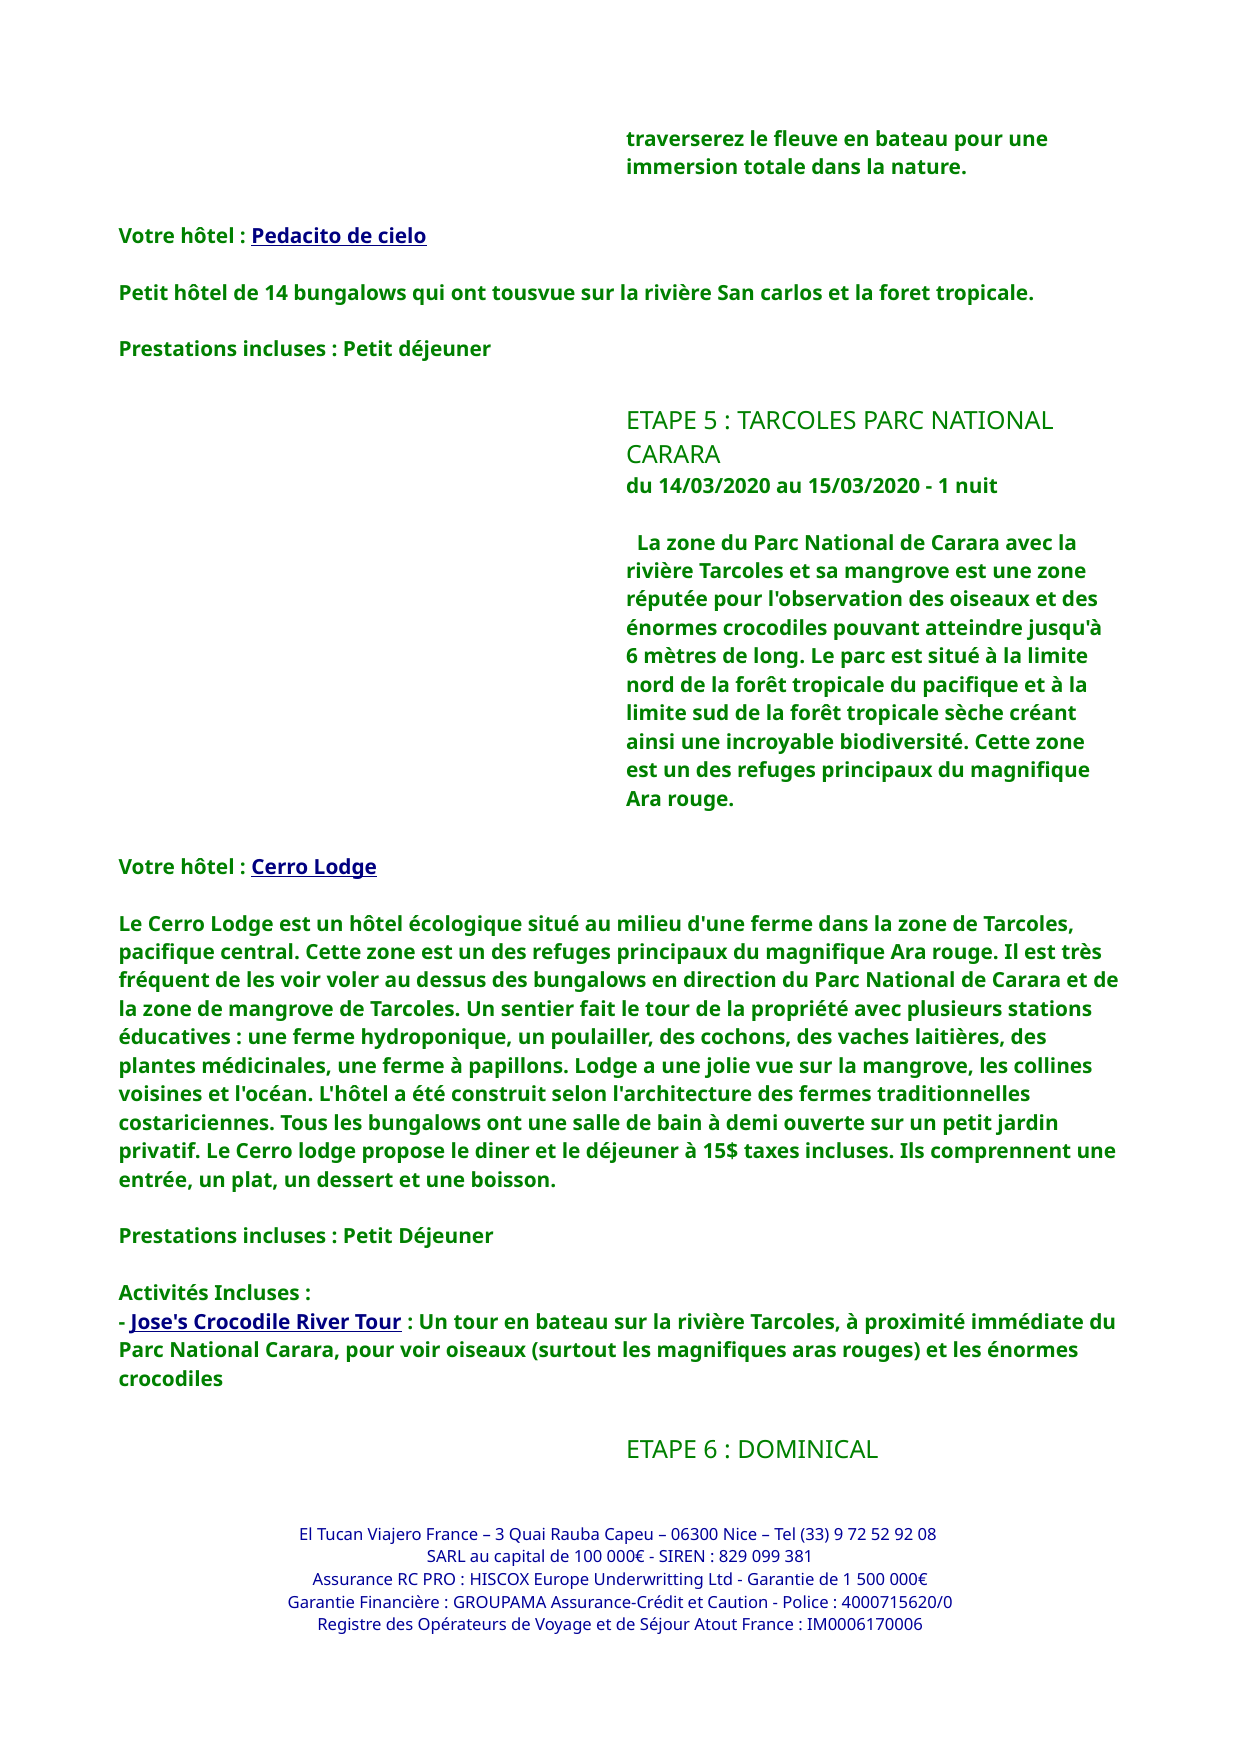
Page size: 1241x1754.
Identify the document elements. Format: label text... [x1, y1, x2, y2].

text - Jose's Crocodile River Tour : Un tour en bateau sur la rivière Tarcoles, à proximité immédiate du Parc National Carara, pour voir oiseaux (surtout les magnifiques aras rouges) et les énormes crocodiles [118, 1307, 1122, 1392]
text Prestations incluses : Petit déjeuner [118, 334, 1122, 363]
text Votre hôtel : Pedacito de cielo [118, 221, 1122, 249]
text Petit hôtel de 14 bungalows qui ont tousvue sur la rivière San carlos et la foret tropicale. [118, 278, 1122, 306]
table_header [118, 118, 620, 187]
text Activités Incluses : [118, 1278, 1122, 1307]
table_header traverserez le fleuve en bateau pour une immersion totale dans la nature. [620, 118, 1122, 187]
table_header [118, 1426, 620, 1472]
table_header ETAPE 6 : DOMINICAL [620, 1426, 1122, 1472]
table_header ETAPE 5 : TARCOLES PARC NATIONAL CARARA du 14/03/2020 au 15/03/2020 - 1 nuit La zone du Parc National de Carara avec la rivière Tarcoles et sa mangrove est une zone réputée pour l'observation des oiseaux et des énormes crocodiles pouvant atteindre jusqu'à 6 mètres de long. Le parc est situé à la limite nord de la forêt tropicale du pacifique et à la limite sud de la forêt tropicale sèche créant ainsi une incroyable biodiversité. Cette zone est un des refuges principaux du magnifique Ara rouge. [620, 397, 1122, 818]
text Le Cerro Lodge est un hôtel écologique situé au milieu d'une ferme dans la zone de Tarcoles, pacifique central. Cette zone est un des refuges principaux du magnifique Ara rouge. Il est très fréquent de les voir voler au dessus des bungalows en direction du Parc National de Carara et de la zone de mangrove de Tarcoles. Un sentier fait le tour de la propriété avec plusieurs stations éducatives : une ferme hydroponique, un poulailler, des cochons, des vaches laitières, des plantes médicinales, une ferme à papillons. Lodge a une jolie vue sur la mangrove, les collines voisines et l'océan. L'hôtel a été construit selon l'architecture des fermes traditionnelles costariciennes. Tous les bungalows ont une salle de bain à demi ouverte sur un petit jardin privatif. Le Cerro lodge propose le diner et le déjeuner à 15$ taxes incluses. Ils comprennent une entrée, un plat, un dessert et une boisson. [118, 909, 1122, 1193]
table_header [118, 397, 620, 818]
text Prestations incluses : Petit Déjeuner [118, 1222, 1122, 1250]
text Votre hôtel : Cerro Lodge [118, 852, 1122, 880]
